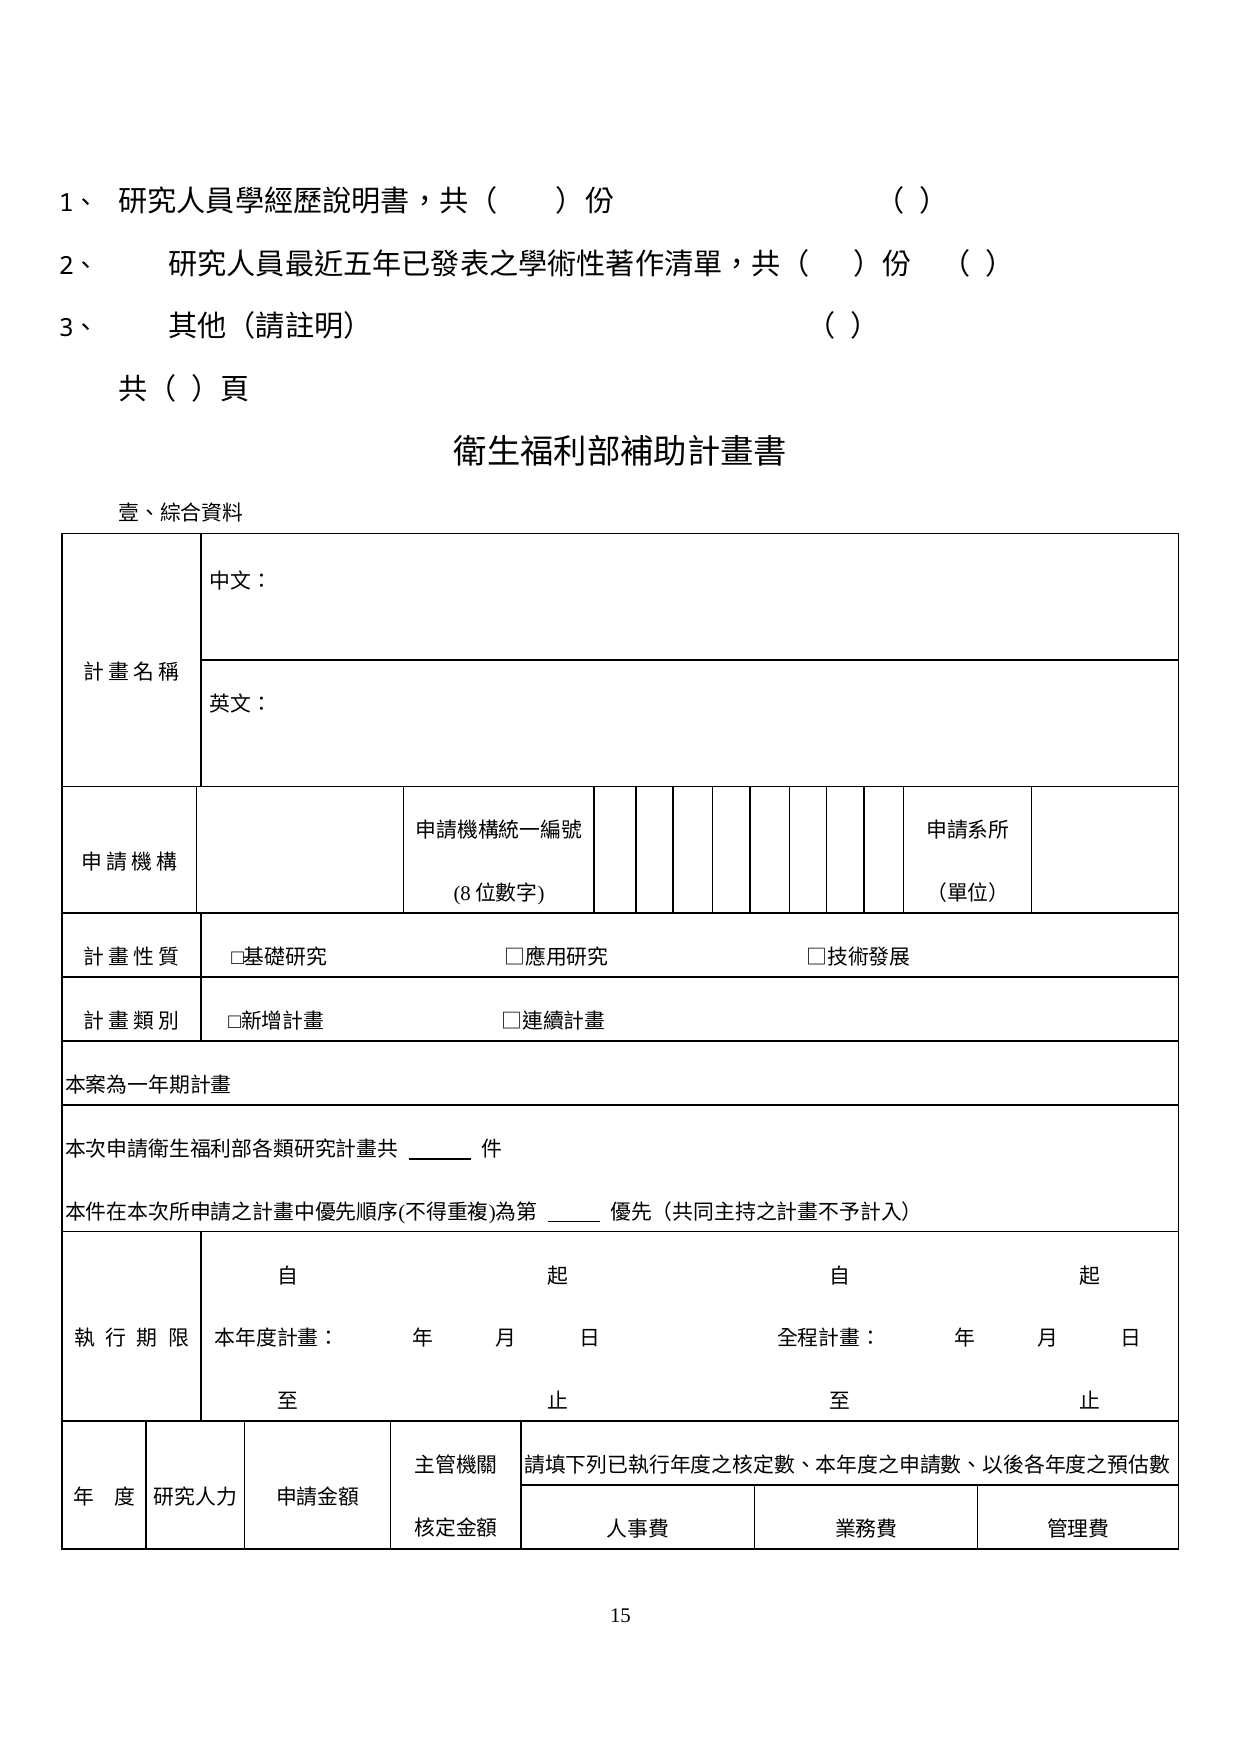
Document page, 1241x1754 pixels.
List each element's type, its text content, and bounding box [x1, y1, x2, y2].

table_cell [865, 787, 903, 912]
table_cell 申請機構 [63, 787, 196, 912]
table_cell 申請系所 （單位） [904, 787, 1031, 912]
text 共（ ）頁 [118, 345, 1122, 407]
table_cell [751, 787, 789, 912]
table_cell □新增計畫 □連續計畫 [202, 978, 1178, 1040]
table_cell 主管機關 核定金額 [391, 1422, 520, 1548]
table_cell 業務費 [755, 1486, 977, 1548]
table_cell 本案為一年期計畫 [63, 1042, 1178, 1104]
table_cell [637, 787, 672, 912]
table_cell 申請金額 [245, 1422, 390, 1548]
table_cell [595, 787, 635, 912]
text 壹、綜合資料 [118, 470, 1122, 532]
list 其他（請註明） （ ） [58, 282, 1122, 345]
text 衛生福利部補助計畫書 [118, 407, 1122, 470]
table_cell 請填下列已執行年度之核定數、本年度之申請數、以後各年度之預估數 [522, 1422, 1178, 1484]
table_header 計畫名稱 [63, 534, 200, 786]
table_cell 計畫類別 [63, 978, 200, 1040]
table_cell 執 行 期 限 [63, 1232, 200, 1420]
table_cell 英文： [202, 661, 1178, 786]
table_cell 計畫性質 [63, 914, 200, 976]
table_cell [197, 787, 403, 912]
table_cell 人事費 [522, 1486, 754, 1548]
table_cell □基礎研究 □應用研究 □技術發展 [202, 914, 1178, 976]
table_cell 自 起 自 起 本年度計畫： 年 月 日 全程計畫： 年 月 日 至 止 至 止 [202, 1232, 1178, 1420]
list 研究人員最近五年已發表之學術性著作清單，共（ ）份 （ ） [58, 220, 1122, 282]
table_cell 本次申請衛生福利部各類研究計畫共 件 本件在本次所申請之計畫中優先順序(不得重複)為第 優先（共同主持之計畫不予計入） [63, 1106, 1178, 1231]
table_cell [790, 787, 826, 912]
table_cell [713, 787, 749, 912]
table_cell 申請機構統一編號 (8位數字) [404, 787, 593, 912]
table_cell 管理費 [978, 1486, 1178, 1548]
table_header 中文： [202, 534, 1178, 659]
table_cell 年 度 [63, 1422, 145, 1548]
table_cell 研究人力 [147, 1422, 244, 1548]
table_cell [1032, 787, 1178, 912]
table_cell [674, 787, 712, 912]
list 研究人員學經歷說明書，共（ ）份 （ ） [58, 157, 1122, 220]
table_cell [827, 787, 863, 912]
